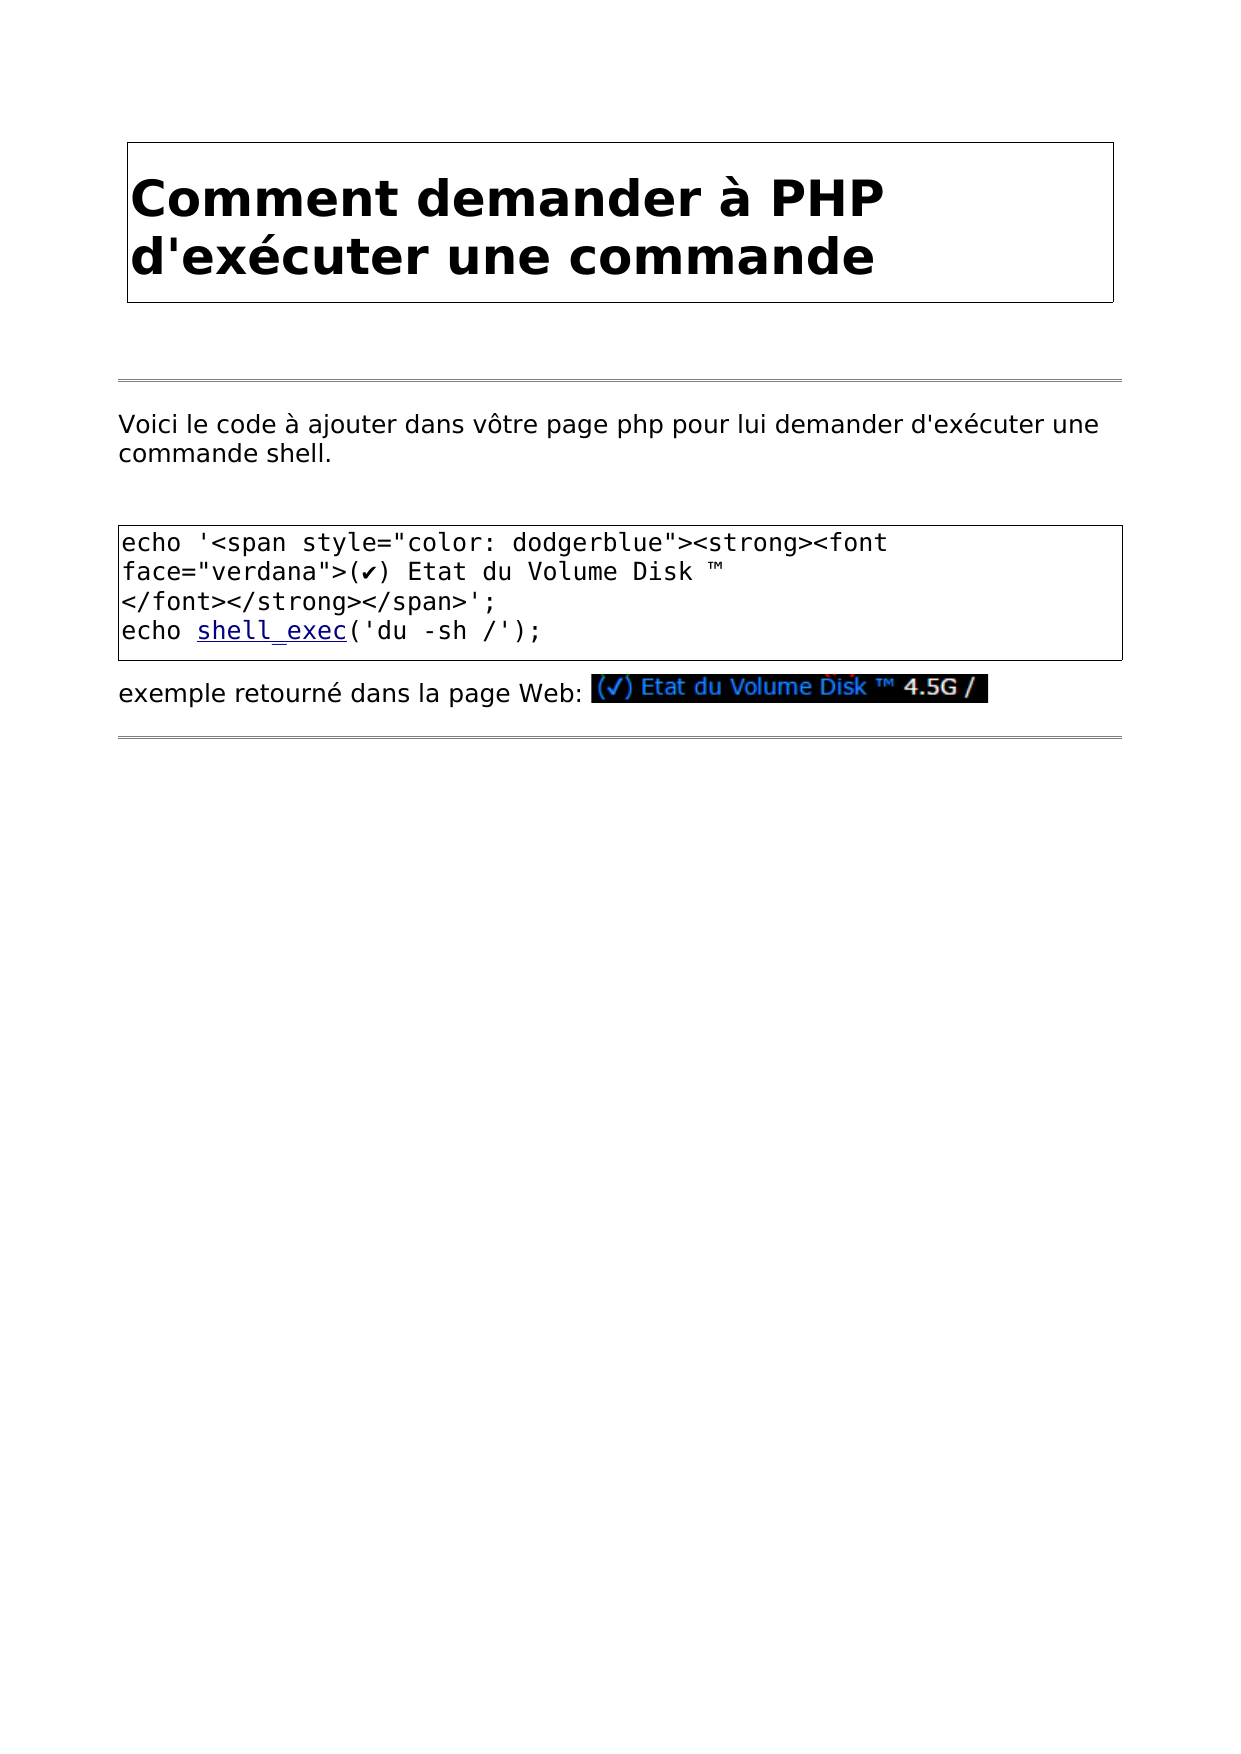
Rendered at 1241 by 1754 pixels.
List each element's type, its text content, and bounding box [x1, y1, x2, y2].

picture [591, 674, 989, 703]
text Voici le code à ajouter dans vôtre page php pour lui demander d'exécuter une commande shell. [118, 411, 1122, 498]
text exemple retourné dans la page Web: [118, 674, 1122, 709]
table_header echo '<span style="color: dodgerblue"><strong><font face="verdana">(✔︎) Etat du Volume Disk ™ </font></strong></span>'; echo shell_exec('du -sh /'); [119, 526, 1122, 660]
table_header Comment demander à PHP d'exécuter une commande [128, 143, 1113, 302]
